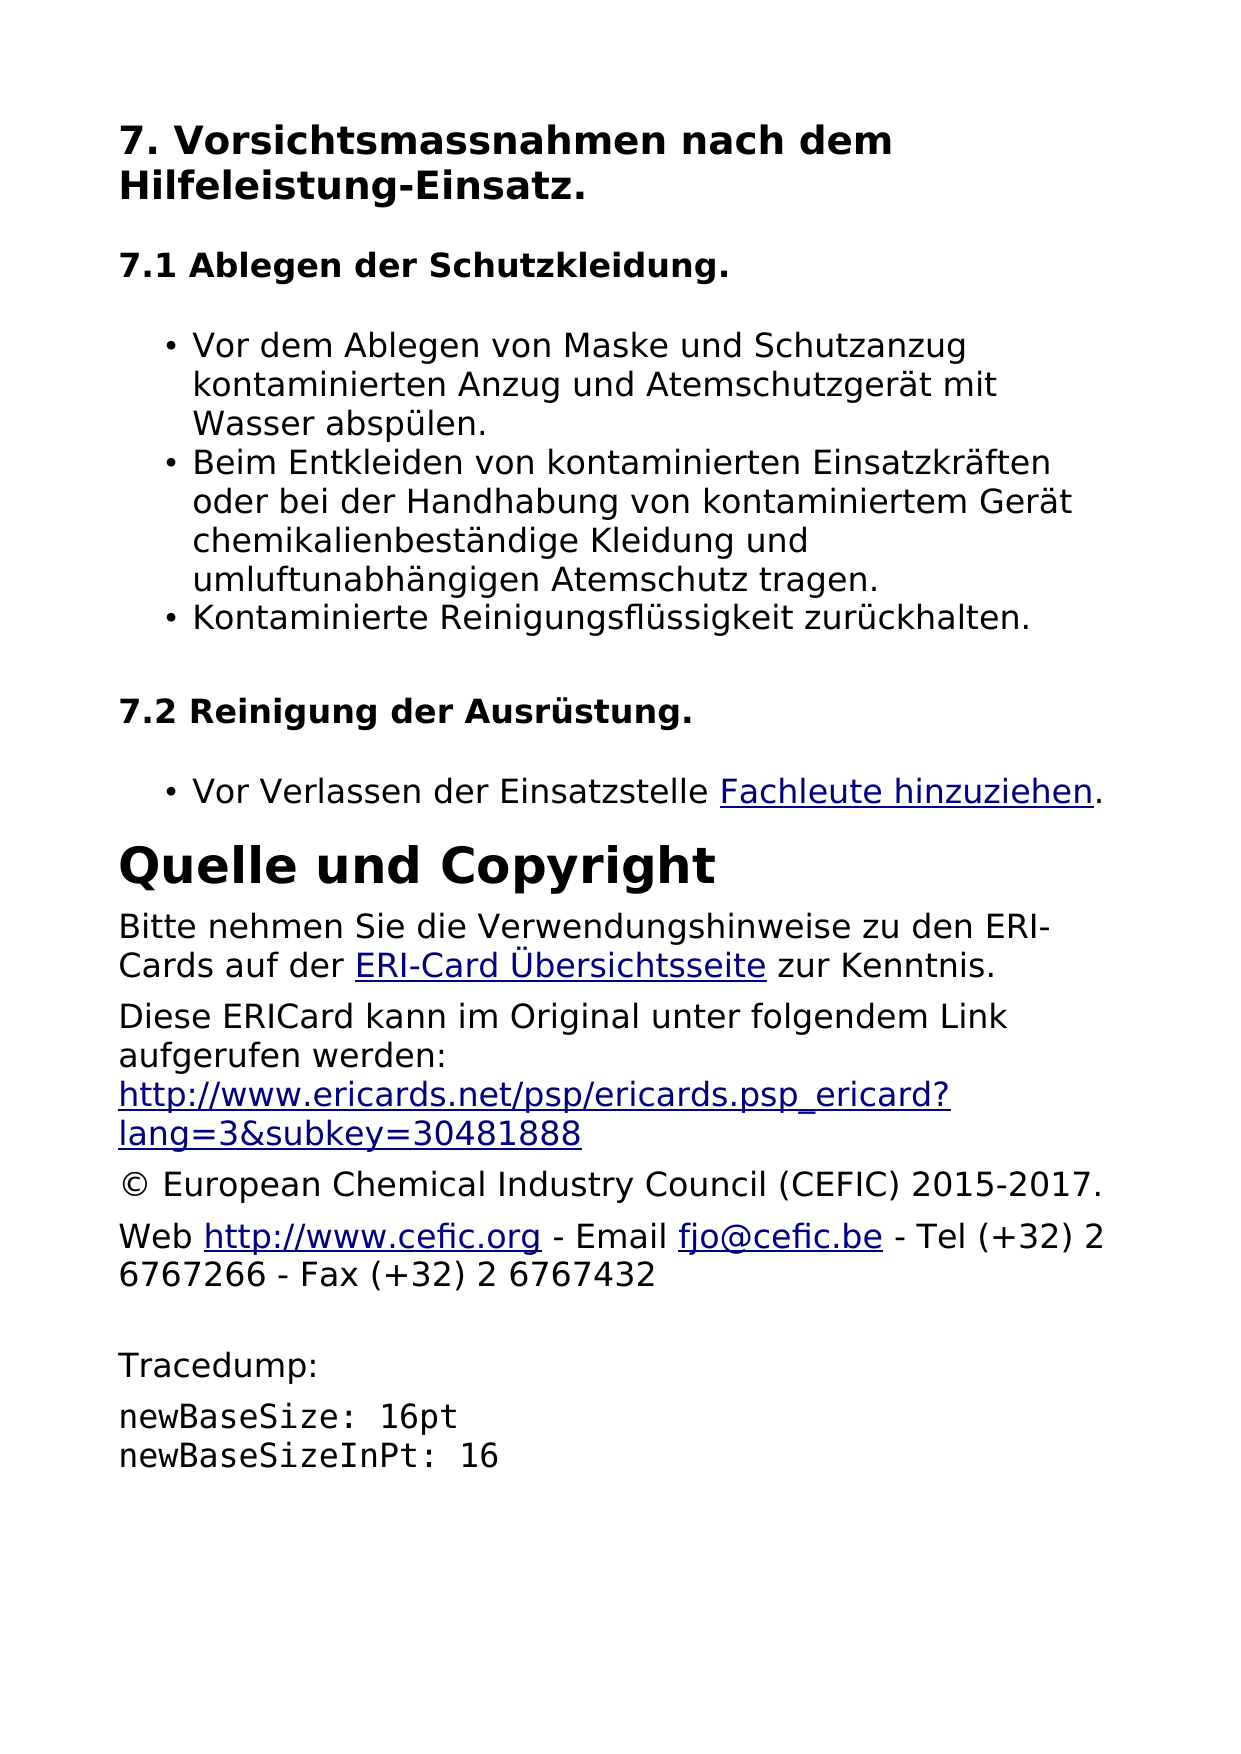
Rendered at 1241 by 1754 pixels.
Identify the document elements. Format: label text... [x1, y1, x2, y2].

subtitle 7.1 Ablegen der Schutzkleidung. [118, 246, 1122, 285]
subtitle 7.2 Reinigung der Ausrüstung. [118, 692, 1122, 731]
subtitle Quelle und Copyright [118, 837, 1122, 895]
text Web http://www.cefic.org - Email fjo@cefic.be - Tel (+32) 2 6767266 - Fax (+32) 2 6767432 [118, 1217, 1122, 1295]
text newBaseSize: 16pt newBaseSizeInPt: 16 [118, 1397, 1122, 1475]
text Bitte nehmen Sie die Verwendungshinweise zu den ERI-Cards auf der ERI-Card Übersichtsseite zur Kenntnis. [118, 908, 1122, 985]
list Kontaminierte Reinigungsflüssigkeit zurückhalten. [177, 599, 1122, 638]
subtitle 7. Vorsichtsmassnahmen nach dem Hilfeleistung-Einsatz. [118, 118, 1122, 208]
list Vor Verlassen der Einsatzstelle Fachleute hinzuziehen. [177, 773, 1122, 812]
list Vor dem Ablegen von Maske und Schutzanzug kontaminierten Anzug und Atemschutzgerät mit Wasser abspülen. [177, 327, 1122, 443]
list Beim Entkleiden von kontaminierten Einsatzkräften oder bei der Handhabung von kontaminiertem Gerät chemikalienbeständige Kleidung und umluftunabhängigen Atemschutz tragen. [177, 443, 1122, 599]
text Diese ERICard kann im Original unter folgendem Link aufgerufen werden: http://www.ericards.net/psp/ericards.psp_ericard?lang=3&subkey=30481888 [118, 998, 1122, 1153]
text Tracedump: [118, 1307, 1122, 1385]
text © European Chemical Industry Council (CEFIC) 2015-2017. [118, 1166, 1122, 1204]
